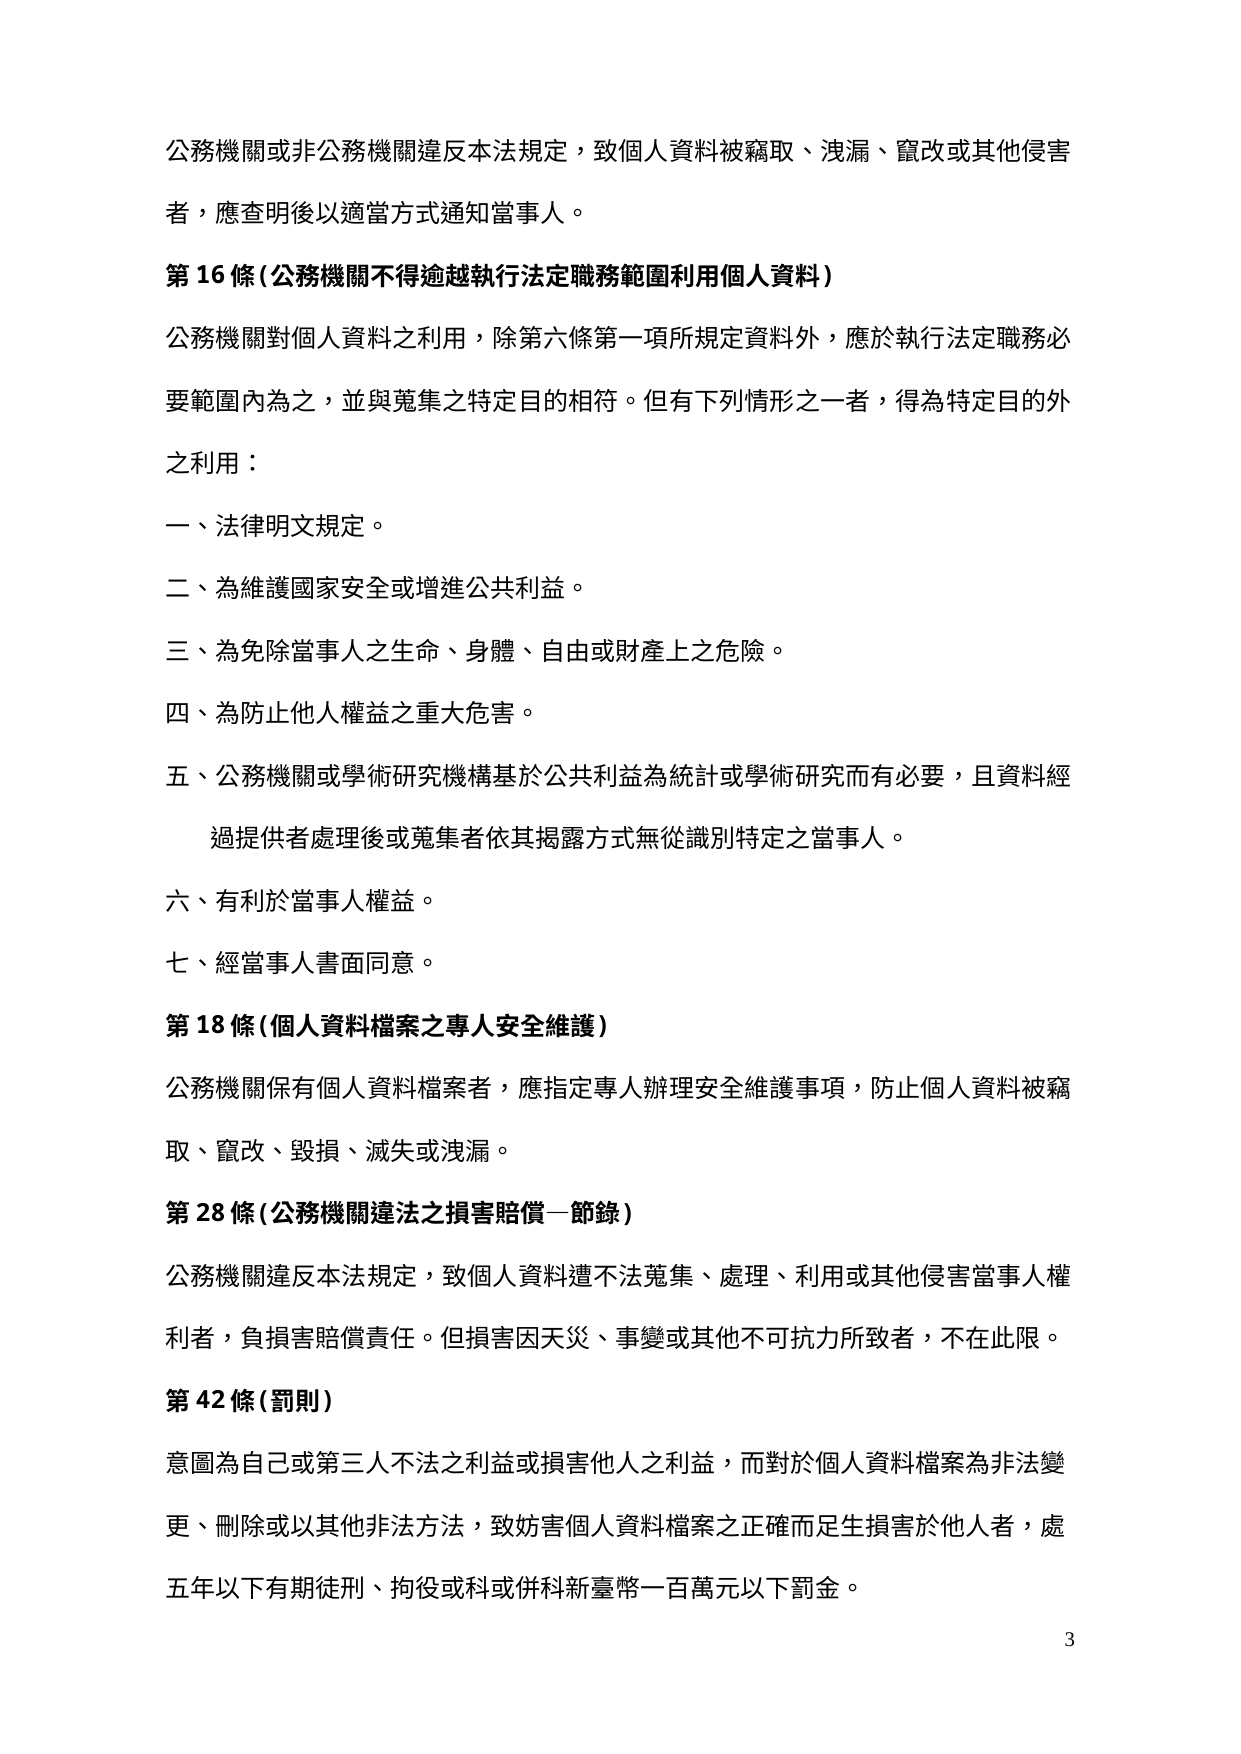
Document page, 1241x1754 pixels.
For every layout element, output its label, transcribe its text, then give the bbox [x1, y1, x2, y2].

text 意圖為自己或第三人不法之利益或損害他人之利益，而對於個人資料檔案為非法變更、刪除或以其他非法方法，致妨害個人資料檔案之正確而足生損害於他人者，處五年以下有期徒刑、拘役或科或併科新臺幣一百萬元以下罰金。 [165, 1420, 1075, 1608]
text 公務機關對個人資料之利用，除第六條第一項所規定資料外，應於執行法定職務必要範圍內為之，並與蒐集之特定目的相符。但有下列情形之一者，得為特定目的外之利用： [165, 295, 1075, 483]
text 公務機關保有個人資料檔案者，應指定專人辦理安全維護事項，防止個人資料被竊取、竄改、毀損、滅失或洩漏。 [165, 1045, 1075, 1170]
text 第18條(個人資料檔案之專人安全維護) [165, 983, 1075, 1045]
text 四、為防止他人權益之重大危害。 [165, 670, 1075, 733]
text 六、有利於當事人權益。 [165, 858, 1075, 920]
text 五、公務機關或學術研究機構基於公共利益為統計或學術研究而有必要，且資料經過提供者處理後或蒐集者依其揭露方式無從識別特定之當事人。 [165, 733, 1075, 858]
text 公務機關或非公務機關違反本法規定，致個人資料被竊取、洩漏、竄改或其他侵害者，應查明後以適當方式通知當事人。 [165, 108, 1075, 233]
text 一、法律明文規定。 [165, 483, 1075, 545]
text 三、為免除當事人之生命、身體、自由或財產上之危險。 [165, 608, 1075, 670]
text 第16條(公務機關不得逾越執行法定職務範圍利用個人資料) [165, 233, 1075, 295]
text 公務機關違反本法規定，致個人資料遭不法蒐集、處理、利用或其他侵害當事人權利者，負損害賠償責任。但損害因天災、事變或其他不可抗力所致者，不在此限。 [165, 1233, 1075, 1358]
text 第42條(罰則) [165, 1358, 1075, 1420]
text 七、經當事人書面同意。 [165, 920, 1075, 983]
text 第28條(公務機關違法之損害賠償—節錄) [165, 1170, 1075, 1233]
text 二、為維護國家安全或增進公共利益。 [165, 545, 1075, 608]
